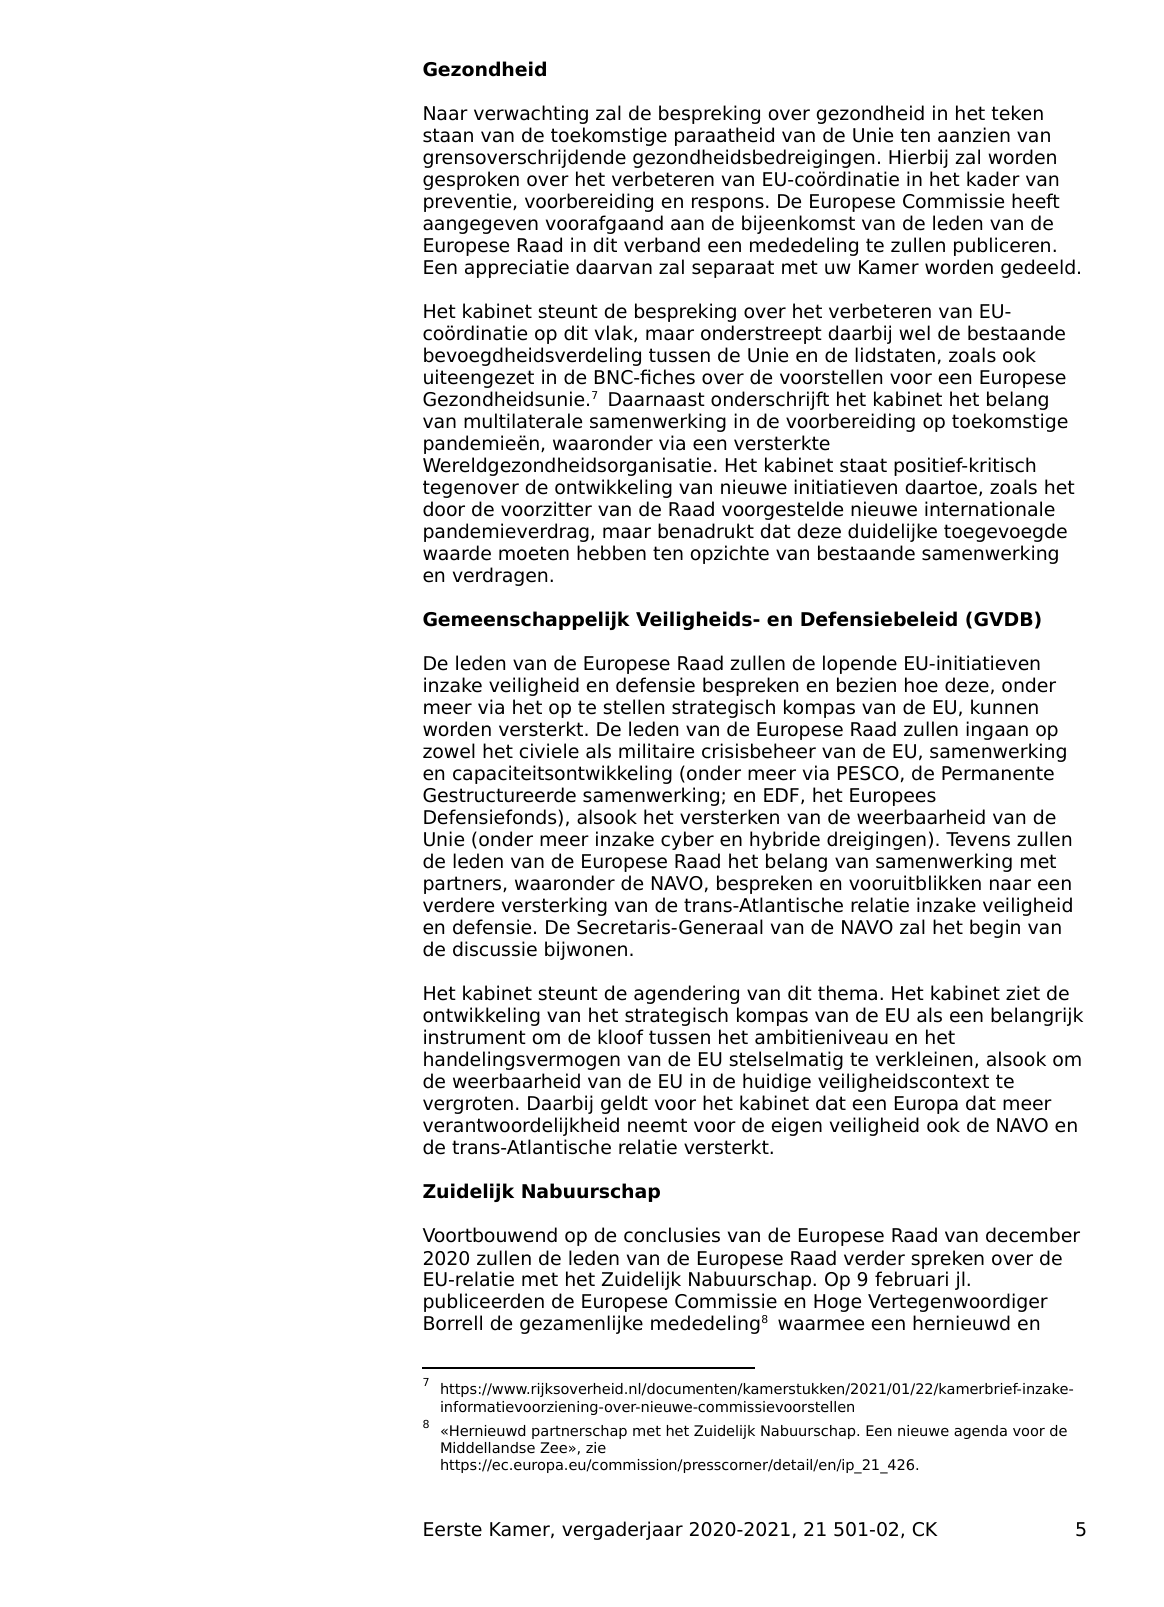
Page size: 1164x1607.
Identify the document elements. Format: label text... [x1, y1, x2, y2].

subtitle Gezondheid [422, 59, 1087, 81]
text De leden van de Europese Raad zullen de lopende EU-initiatieven inzake veiligheid en defensie bespreken en bezien hoe deze, onder meer via het op te stellen strategisch kompas van de EU, kunnen worden versterkt. De leden van de Europese Raad zullen ingaan op zowel het civiele als militaire crisisbeheer van de EU, samenwerking en capaciteitsontwikkeling (onder meer via PESCO, de Permanente Gestructureerde samenwerking; en EDF, het Europees Defensiefonds), alsook het versterken van de weerbaarheid van de Unie (onder meer inzake cyber en hybride dreigingen). Tevens zullen de leden van de Europese Raad het belang van samenwerking met partners, waaronder de NAVO, bespreken en vooruitblikken naar een verdere versterking van de trans-Atlantische relatie inzake veiligheid en defensie. De Secretaris-Generaal van de NAVO zal het begin van de discussie bijwonen. [422, 653, 1087, 961]
text «Hernieuwd partnerschap met het Zuidelijk Nabuurschap. Een nieuwe agenda voor de Middellandse Zee», zie https://ec.europa.eu/commission/presscorner/detail/en/ip_21_426. [422, 1418, 1087, 1474]
text Het kabinet steunt de agendering van dit thema. Het kabinet ziet de ontwikkeling van het strategisch kompas van de EU als een belangrijk instrument om de kloof tussen het ambitieniveau en het handelingsvermogen van de EU stelselmatig te verkleinen, alsook om de weerbaarheid van de EU in de huidige veiligheidscontext te vergroten. Daarbij geldt voor het kabinet dat een Europa dat meer verantwoordelijkheid neemt voor de eigen veiligheid ook de NAVO en de trans-Atlantische relatie versterkt. [422, 983, 1087, 1159]
subtitle Zuidelijk Nabuurschap [422, 1181, 1087, 1203]
text Het kabinet steunt de bespreking over het verbeteren van EU-coördinatie op dit vlak, maar onderstreept daarbij wel de bestaande bevoegdheidsverdeling tussen de Unie en de lidstaten, zoals ook uiteengezet in de BNC-fiches over de voorstellen voor een Europese Gezondheidsunie. Daarnaast onderschrijft het kabinet het belang van multilaterale samenwerking in de voorbereiding op toekomstige pandemieën, waaronder via een versterkte Wereldgezondheidsorganisatie. Het kabinet staat positief-kritisch tegenover de ontwikkeling van nieuwe initiatieven daartoe, zoals het door de voorzitter van de Raad voorgestelde nieuwe internationale pandemieverdrag, maar benadrukt dat deze duidelijke toegevoegde waarde moeten hebben ten opzichte van bestaande samenwerking en verdragen. [422, 301, 1087, 587]
text https://www.rijksoverheid.nl/documenten/kamerstukken/2021/01/22/kamerbrief-inzake-informatievoorziening-over-nieuwe-commissievoorstellen [422, 1377, 1087, 1416]
subtitle Gemeenschappelijk Veiligheids- en Defensiebeleid (GVDB) [422, 609, 1087, 631]
text Naar verwachting zal de bespreking over gezondheid in het teken staan van de toekomstige paraatheid van de Unie ten aanzien van grensoverschrijdende gezondheidsbedreigingen. Hierbij zal worden gesproken over het verbeteren van EU-coördinatie in het kader van preventie, voorbereiding en respons. De Europese Commissie heeft aangegeven voorafgaand aan de bijeenkomst van de leden van de Europese Raad in dit verband een mededeling te zullen publiceren. Een appreciatie daarvan zal separaat met uw Kamer worden gedeeld. [422, 103, 1087, 279]
text Voortbouwend op de conclusies van de Europese Raad van december 2020 zullen de leden van de Europese Raad verder spreken over de EU-relatie met het Zuidelijk Nabuurschap. Op 9 februari jl. publiceerden de Europese Commissie en Hoge Vertegenwoordiger Borrell de gezamenlijke mededeling waarmee een hernieuwd en [422, 1225, 1087, 1335]
